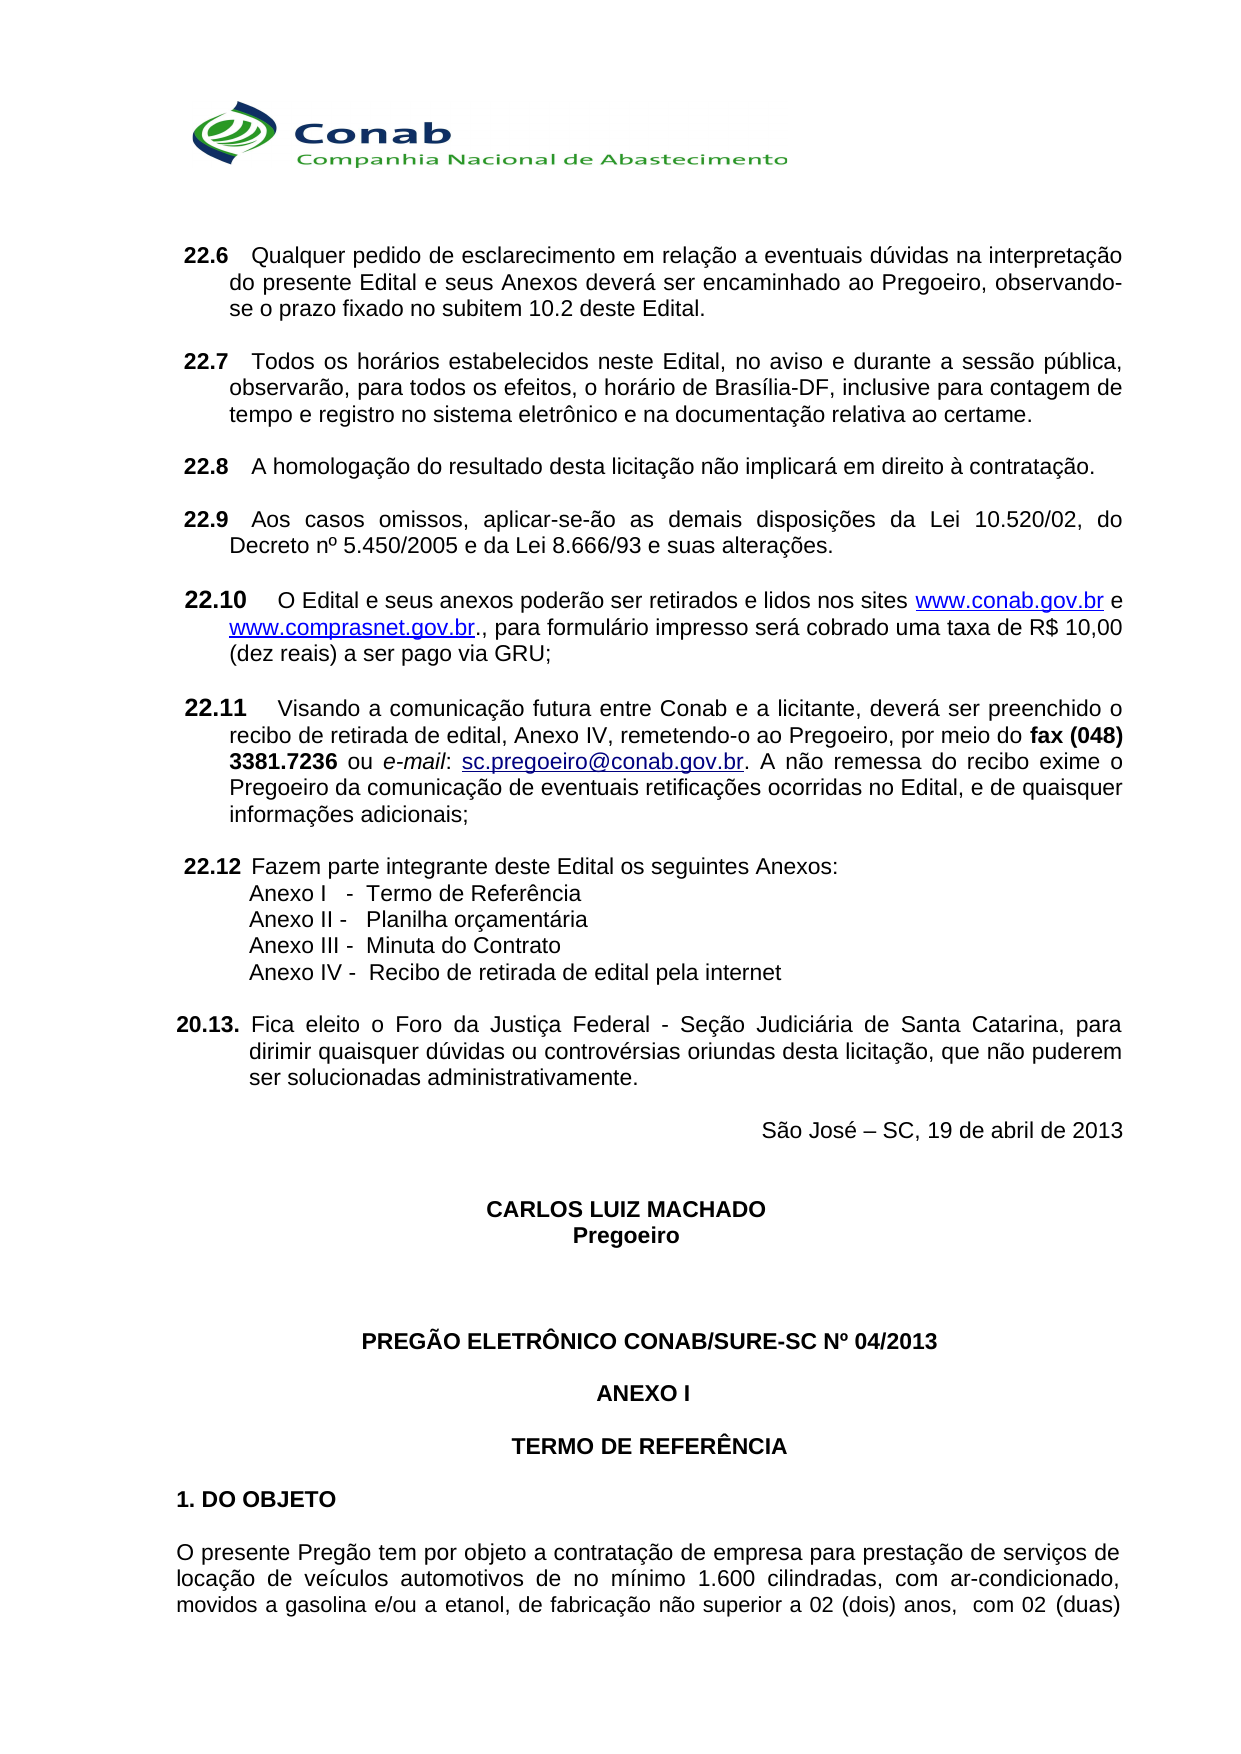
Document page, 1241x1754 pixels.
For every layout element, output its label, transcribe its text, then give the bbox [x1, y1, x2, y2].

picture [192, 101, 788, 168]
list A homologação do resultado desta licitação não implicará em direito à contratação. [177, 453, 1123, 479]
text TERMO DE REFERÊNCIA [176, 1433, 1123, 1459]
text Anexo II - Planilha orçamentária [176, 906, 1123, 932]
text CARLOS LUIZ MACHADO [176, 1196, 1076, 1222]
list O Edital e seus anexos poderão ser retirados e lidos nos sites www.conab.gov.br e www.comprasnet.gov.br., para formulário impresso será cobrado uma taxa de R$ 10,00 (dez reais) a ser pago via GRU; [177, 585, 1123, 666]
text PREGÃO ELETRÔNICO CONAB/SURE-SC Nº 04/2013 [176, 1328, 1123, 1354]
list Aos casos omissos, aplicar-se-ão as demais disposições da Lei 10.520/02, do Decreto nº 5.450/2005 e da Lei 8.666/93 e suas alterações. [177, 506, 1123, 559]
text Anexo III - Minuta do Contrato [176, 932, 1123, 959]
list Qualquer pedido de esclarecimento em relação a eventuais dúvidas na interpretação do presente Edital e seus Anexos deverá ser encaminhado ao Pregoeiro, observando-se o prazo fixado no subitem 10.2 deste Edital. [177, 242, 1123, 321]
list Visando a comunicação futura entre Conab e a licitante, deverá ser preenchido o recibo de retirada de edital, Anexo IV, remetendo-o ao Pregoeiro, por meio do fax (048) 3381.7236 ou e-mail: sc.pregoeiro@conab.gov.br. A não remessa do recibo exime o Pregoeiro da comunicação de eventuais retificações ocorridas no Edital, e de quaisquer informações adicionais; [177, 693, 1123, 827]
text ANEXO I [176, 1380, 1123, 1407]
text Anexo IV - Recibo de retirada de edital pela internet [176, 959, 1123, 985]
list Todos os horários estabelecidos neste Edital, no aviso e durante a sessão pública, observarão, para todos os efeitos, o horário de Brasília-DF, inclusive para contagem de tempo e registro no sistema eletrônico e na documentação relativa ao certame. [177, 348, 1123, 427]
text 1. DO OBJETO [176, 1486, 1123, 1512]
list Fazem parte integrante deste Edital os seguintes Anexos: [177, 853, 1123, 880]
text São José – SC, 19 de abril de 2013 [176, 1117, 1123, 1143]
text Pregoeiro [176, 1222, 1076, 1249]
text O presente Pregão tem por objeto a contratação de empresa para prestação de serviços de locação de veículos automotivos de no mínimo 1.600 cilindradas, com ar-condicionado, movidos a gasolina e/ou a etanol, de fabricação não superior a 02 (dois) anos, com 02 (duas) [176, 1538, 1121, 1618]
text Anexo I - Termo de Referência [176, 880, 1123, 906]
text 20.13. Fica eleito o Foro da Justiça Federal - Seção Judiciária de Santa Catarina, para dirimir quaisquer dúvidas ou controvérsias oriundas desta licitação, que não puderem ser solucionadas administrativamente. [176, 1011, 1123, 1091]
